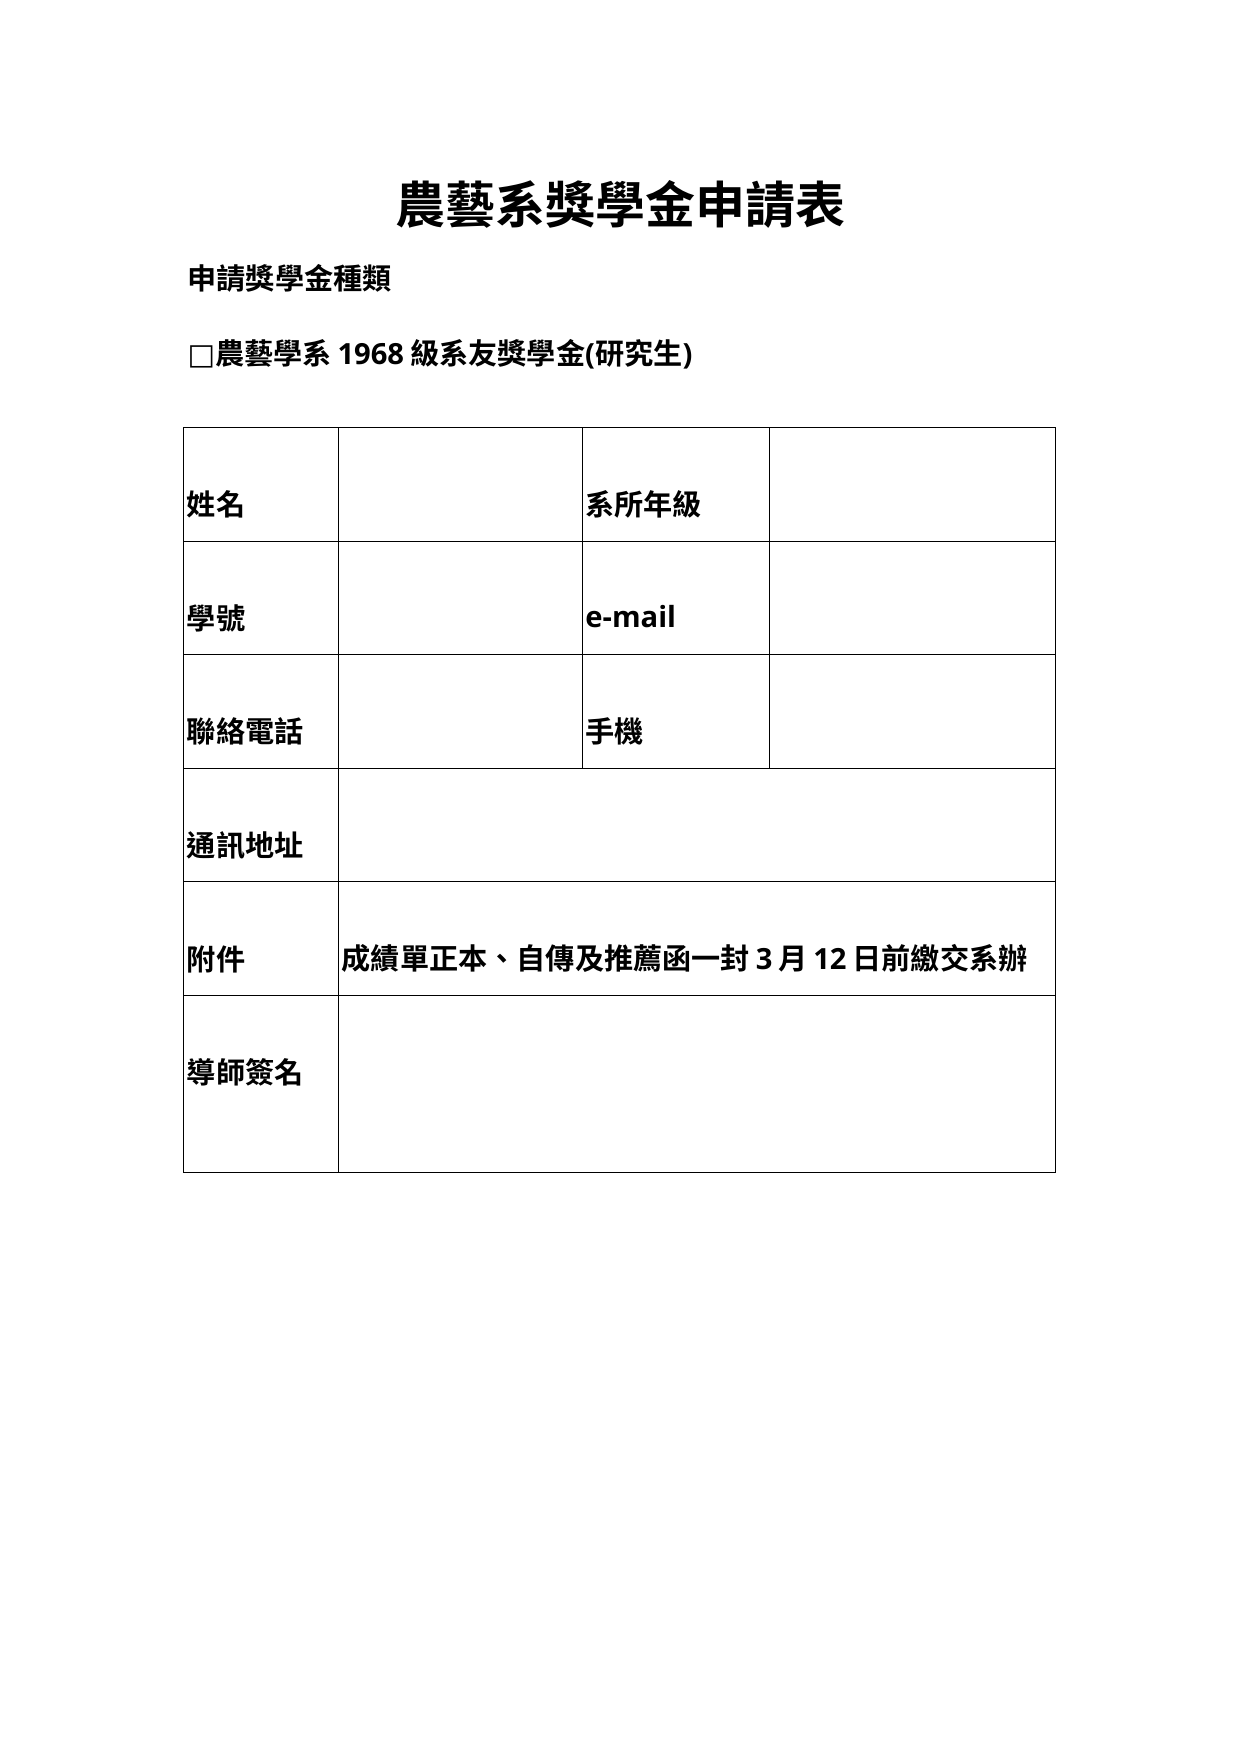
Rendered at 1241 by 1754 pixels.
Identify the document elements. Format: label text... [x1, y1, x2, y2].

table_header 姓名 [184, 428, 338, 541]
table_header [770, 428, 1055, 541]
table_cell [339, 996, 1055, 1172]
table_cell 成績單正本、自傳及推薦函一封3月12日前繳交系辦 [339, 882, 1055, 995]
table_header [339, 428, 582, 541]
table_cell 導師簽名 [184, 996, 338, 1172]
text 農藝系獎學金申請表 [187, 164, 1053, 239]
table_cell 手機 [583, 655, 769, 768]
table_cell [339, 769, 1055, 881]
table_cell [770, 655, 1055, 768]
table_header 系所年級 [583, 428, 769, 541]
table_cell [770, 542, 1055, 654]
table_cell 聯絡電話 [184, 655, 338, 768]
table_cell [339, 655, 582, 768]
table_cell e-mail [583, 542, 769, 654]
table_cell [339, 542, 582, 654]
table_cell 附件 [184, 882, 338, 995]
text □農藝學系1968級系友獎學金(研究生) [187, 314, 1053, 389]
table_cell 學號 [184, 542, 338, 654]
table_cell 通訊地址 [184, 769, 338, 881]
text 申請獎學金種類 [187, 239, 1053, 314]
